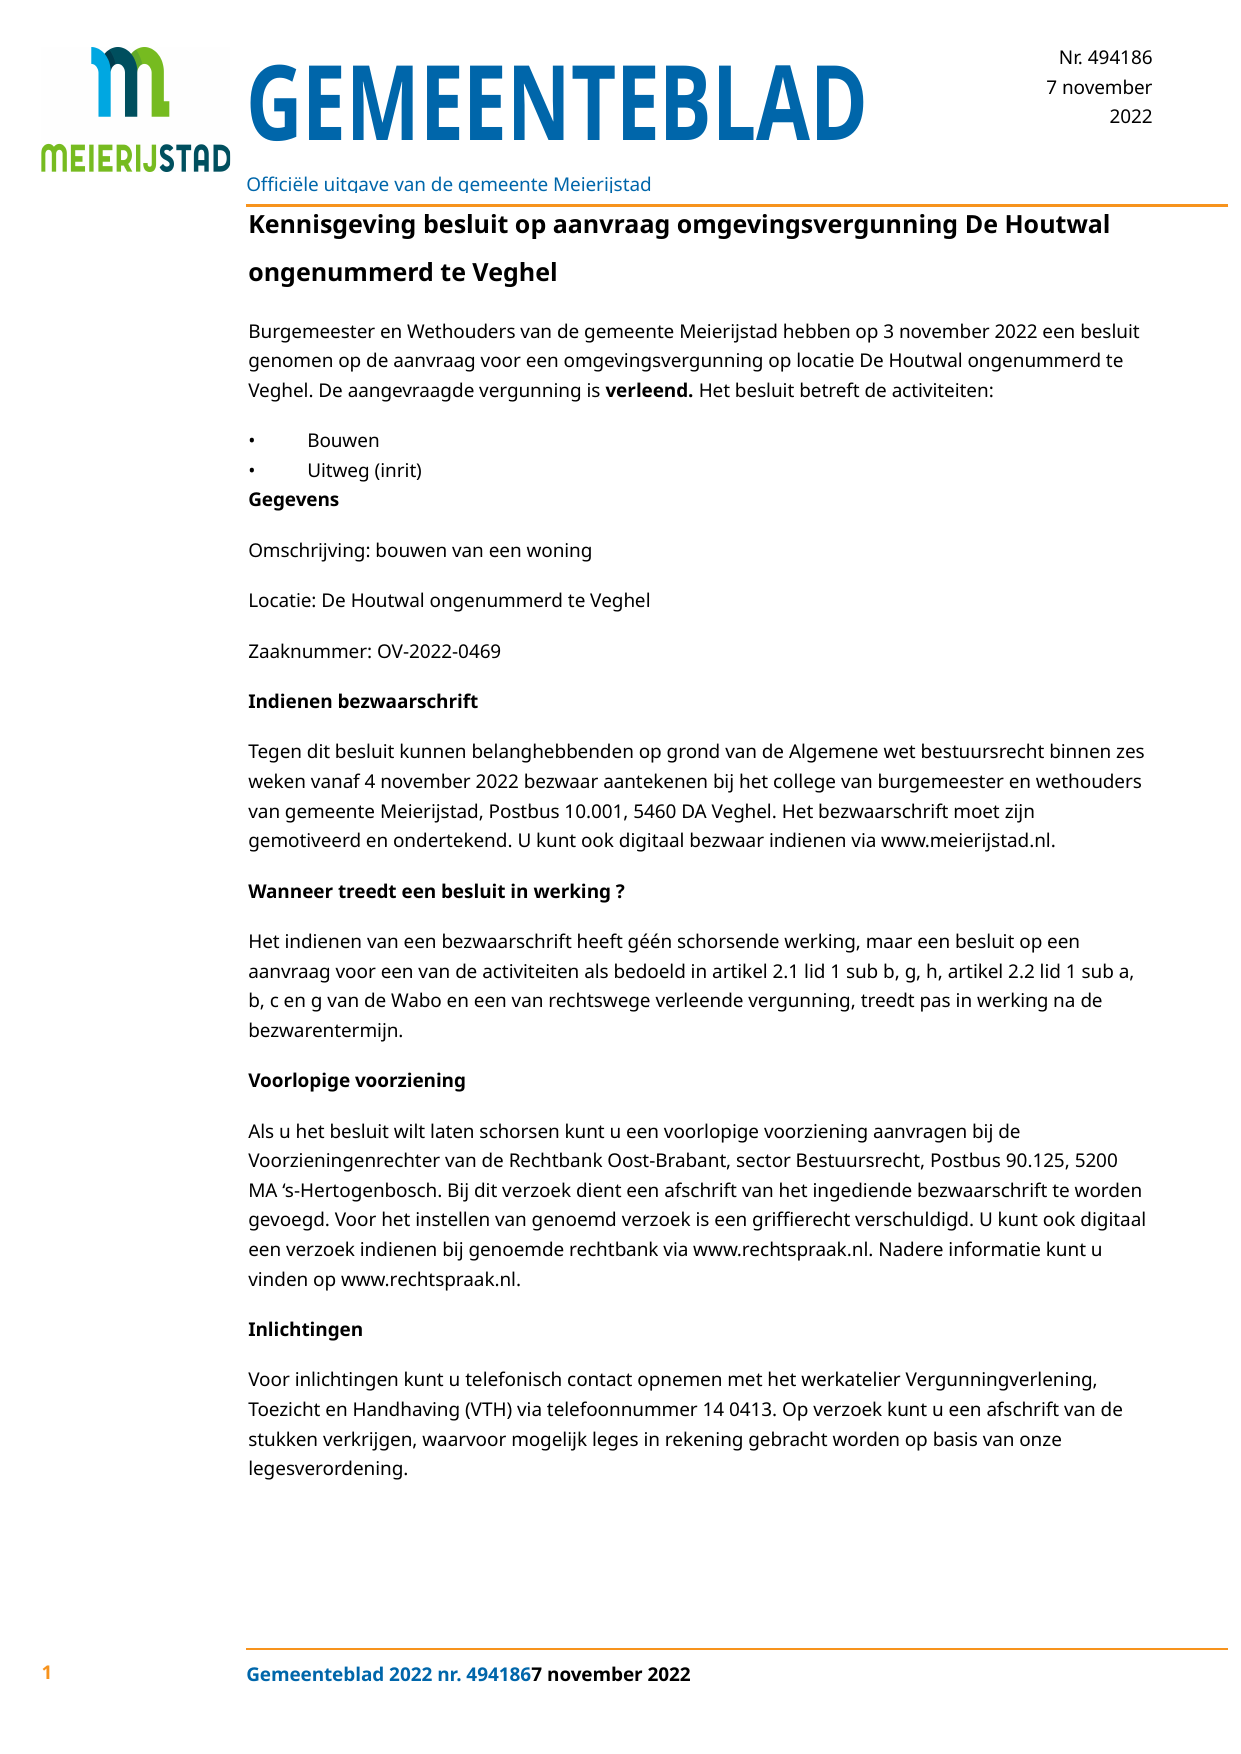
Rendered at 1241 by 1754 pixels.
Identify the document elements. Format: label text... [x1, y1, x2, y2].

picture [41, 47, 231, 172]
text Voor inlichtingen kunt u telefonisch contact opnemen met het werkatelier Vergunningverlening, Toezicht en Handhaving (VTH) via telefoonnummer 14 0413. Op verzoek kunt u een afschrift van de stukken verkrijgen, waarvoor mogelijk leges in rekening gebracht worden op basis van onze legesverordening. [248, 1367, 1152, 1481]
text Het indienen van een bezwaarschrift heeft géén schorsende werking, maar een besluit op een aanvraag voor een van de activiteiten als bedoeld in artikel 2.1 lid 1 sub b, g, h, artikel 2.2 lid 1 sub a, b, c en g van de Wabo en een van rechtswege verleende vergunning, treedt pas in werking na de bezwarentermijn. [248, 928, 1152, 1043]
list Bouwen [248, 427, 1152, 453]
text Indienen bezwaarschrift [248, 688, 1152, 714]
text Voorlopige voorziening [248, 1067, 1152, 1093]
text Kennisgeving besluit op aanvraag omgevingsvergunning De Houtwal ongenummerd te Veghel [248, 207, 1152, 288]
text Tegen dit besluit kunnen belanghebbenden op grond van de Algemene wet bestuursrecht binnen zes weken vanaf 4 november 2022 bezwaar aantekenen bij het college van burgemeester en wethouders van gemeente Meierijstad, Postbus 10.001, 5460 DA Veghel. Het bezwaarschrift moet zijn gemotiveerd en ondertekend. U kunt ook digitaal bezwaar indienen via www.meierijstad.nl. [248, 739, 1152, 853]
text Burgemeester en Wethouders van de gemeente Meierijstad hebben op 3 november 2022 een besluit genomen op de aanvraag voor een omgevingsvergunning op locatie De Houtwal ongenummerd te Veghel. De aangevraagde vergunning is verleend. Het besluit betreft de activiteiten: [248, 318, 1152, 403]
text Omschrijving: bouwen van een woning [248, 537, 1152, 563]
text Wanneer treedt een besluit in werking ? [248, 878, 1152, 904]
list Uitweg (inrit) [248, 457, 1152, 483]
text Gegevens [248, 487, 1152, 512]
text Als u het besluit wilt laten schorsen kunt u een voorlopige voorziening aanvragen bij de Voorzieningenrechter van de Rechtbank Oost-Brabant, sector Bestuursrecht, Postbus 90.125, 5200 MA ‘s-Hertogenbosch. Bij dit verzoek dient een afschrift van het ingediende bezwaarschrift te worden gevoegd. Voor het instellen van genoemd verzoek is een griffierecht verschuldigd. U kunt ook digitaal een verzoek indienen bij genoemde rechtbank via www.rechtspraak.nl. Nadere informatie kunt u vinden op www.rechtspraak.nl. [248, 1118, 1152, 1292]
text Zaaknummer: OV-2022-0469 [248, 638, 1152, 664]
text Locatie: De Houtwal ongenummerd te Veghel [248, 587, 1152, 613]
text Inlichtingen [248, 1316, 1152, 1342]
